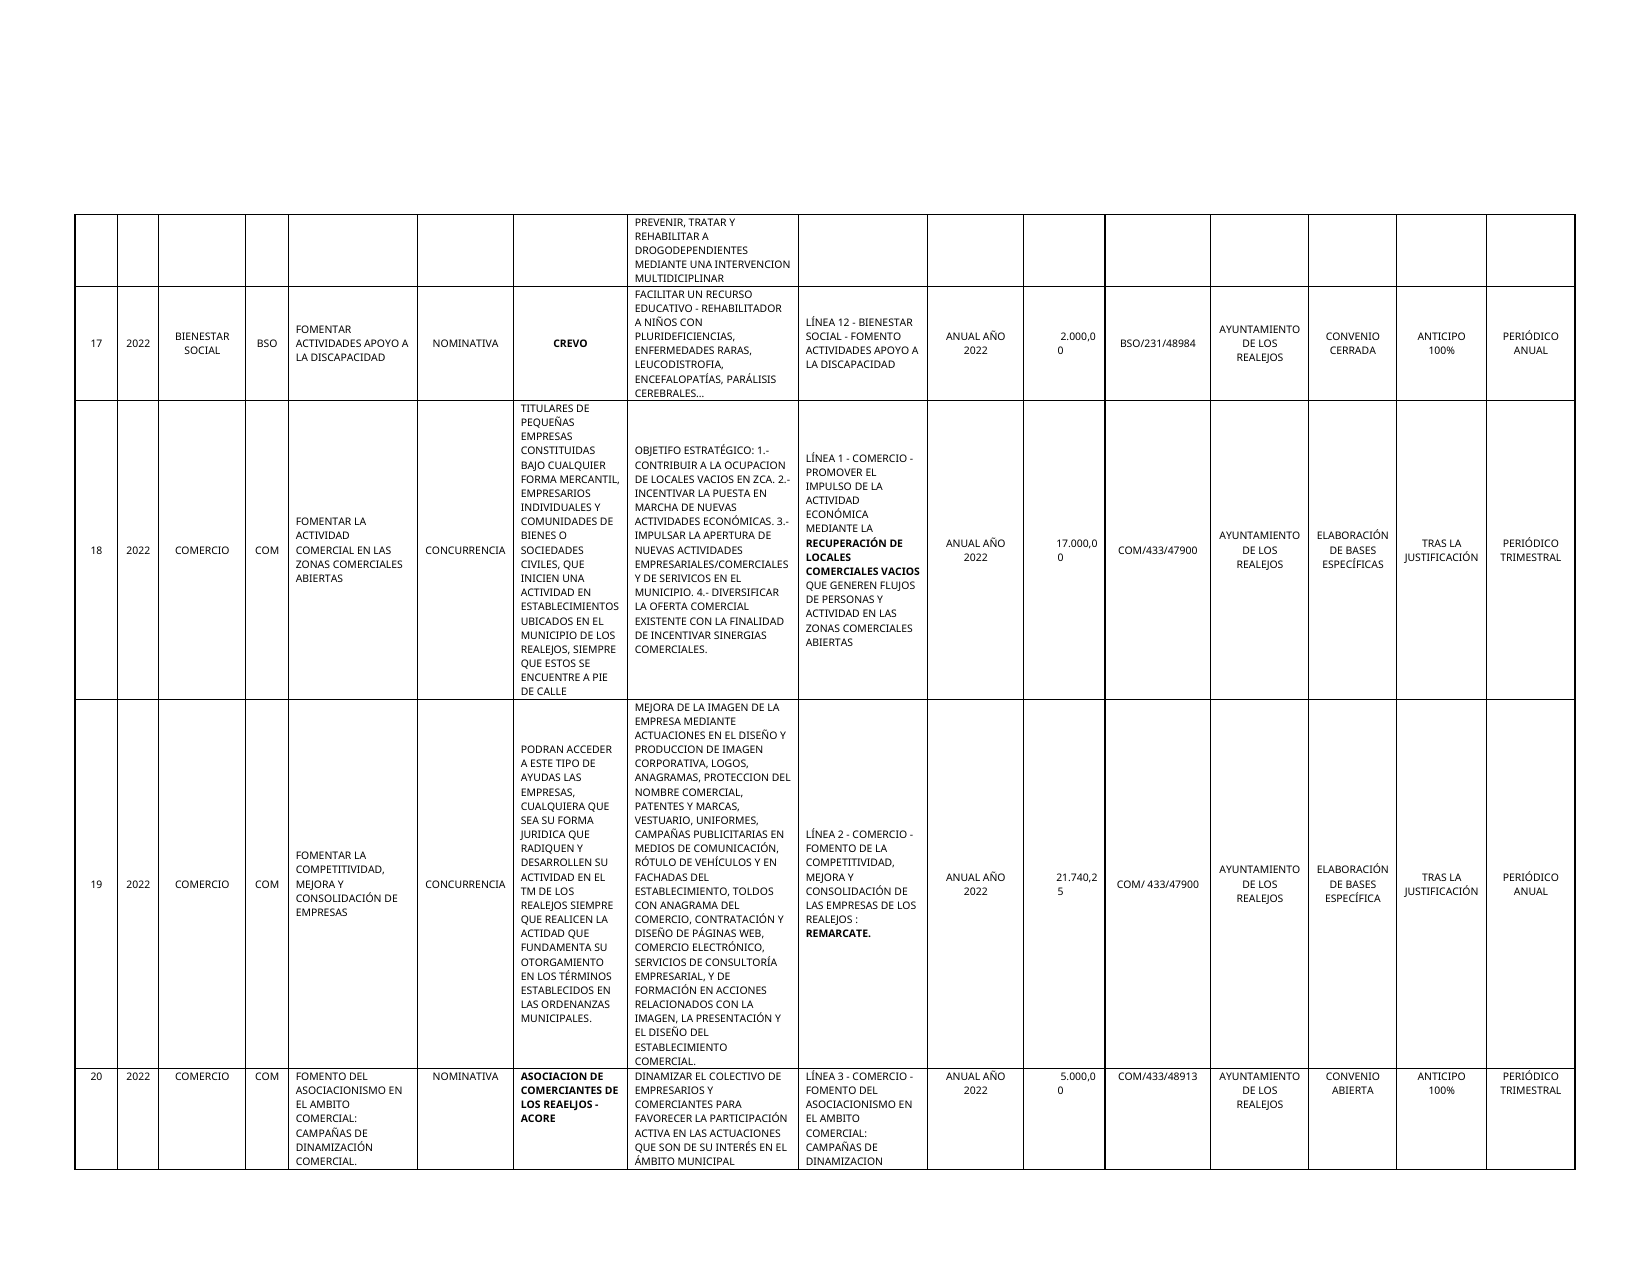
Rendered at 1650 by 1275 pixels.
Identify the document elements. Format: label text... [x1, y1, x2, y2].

table_cell [159, 215, 245, 286]
table_cell FOMENTAR ACTIVIDADES APOYO A LA DISCAPACIDAD [289, 287, 417, 400]
table_cell [1106, 215, 1210, 286]
table_cell 17.000,00 [1024, 401, 1104, 699]
table_cell FOMENTAR LA ACTIVIDAD COMERCIAL EN LAS ZONAS COMERCIALES ABIERTAS [289, 401, 417, 699]
table_cell LÍNEA 1 - COMERCIO - PROMOVER EL IMPULSO DE LA ACTIVIDAD ECONÓMICA MEDIANTE LA RECUPERACIÓN DE LOCALES COMERCIALES VACIOS QUE GENEREN FLUJOS DE PERSONAS Y ACTIVIDAD EN LAS ZONAS COMERCIALES ABIERTAS [799, 401, 927, 699]
table_cell 2022 [118, 401, 158, 699]
table_cell COMERCIO [159, 1069, 245, 1168]
table_cell AYUNTAMIENTO DE LOS REALEJOS [1211, 1069, 1308, 1168]
table_cell MEJORA DE LA IMAGEN DE LA EMPRESA MEDIANTE ACTUACIONES EN EL DISEÑO Y PRODUCCION DE IMAGEN CORPORATIVA, LOGOS, ANAGRAMAS, PROTECCION DEL NOMBRE COMERCIAL, PATENTES Y MARCAS, VESTUARIO, UNIFORMES, CAMPAÑAS PUBLICITARIAS EN MEDIOS DE COMUNICACIÓN, RÓTULO DE VEHÍCULOS Y EN FACHADAS DEL ESTABLECIMIENTO, TOLDOS CON ANAGRAMA DEL COMERCIO, CONTRATACIÓN Y DISEÑO DE PÁGINAS WEB, COMERCIO ELECTRÓNICO, SERVICIOS DE CONSULTORÍA EMPRESARIAL, Y DE FORMACIÓN EN ACCIONES RELACIONADOS CON LA IMAGEN, LA PRESENTACIÓN Y EL DISEÑO DEL ESTABLECIMIENTO COMERCIAL. [628, 700, 798, 1068]
table_cell OBJETIFO ESTRATÉGICO: 1.- CONTRIBUIR A LA OCUPACION DE LOCALES VACIOS EN ZCA. 2.- INCENTIVAR LA PUESTA EN MARCHA DE NUEVAS ACTIVIDADES ECONÓMICAS. 3.- IMPULSAR LA APERTURA DE NUEVAS ACTIVIDADES EMPRESARIALES/COMERCIALES Y DE SERIVICOS EN EL MUNICIPIO. 4.- DIVERSIFICAR LA OFERTA COMERCIAL EXISTENTE CON LA FINALIDAD DE INCENTIVAR SINERGIAS COMERCIALES. [628, 401, 798, 699]
table_cell 20 [76, 1069, 117, 1168]
table_cell COM/433/48913 [1106, 1069, 1210, 1168]
table_cell COMERCIO [159, 700, 245, 1068]
table_cell [1487, 215, 1574, 286]
table_cell FOMENTAR LA COMPETITIVIDAD, MEJORA Y CONSOLIDACIÓN DE EMPRESAS [289, 700, 417, 1068]
table_cell COMERCIO [159, 401, 245, 699]
table_cell LÍNEA 2 - COMERCIO - FOMENTO DE LA COMPETITIVIDAD, MEJORA Y CONSOLIDACIÓN DE LAS EMPRESAS DE LOS REALEJOS : REMARCATE. [799, 700, 927, 1068]
table_cell [1309, 215, 1396, 286]
table_cell [76, 215, 117, 286]
table_cell 17 [76, 287, 117, 400]
table_cell ANUAL AÑO 2022 [928, 401, 1023, 699]
table_cell ANUAL AÑO 2022 [928, 1069, 1023, 1168]
table_cell NOMINATIVA [418, 1069, 513, 1168]
table_cell CONCURRENCIA [418, 700, 513, 1068]
table_cell [514, 215, 627, 286]
table_cell PERIÓDICO TRIMESTRAL [1487, 401, 1574, 699]
table_cell TRAS LA JUSTIFICACIÓN [1397, 700, 1486, 1068]
table_cell DINAMIZAR EL COLECTIVO DE EMPRESARIOS Y COMERCIANTES PARA FAVORECER LA PARTICIPACIÓN ACTIVA EN LAS ACTUACIONES QUE SON DE SU INTERÉS EN EL ÁMBITO MUNICIPAL [628, 1069, 798, 1168]
table_cell 2022 [118, 287, 158, 400]
table_cell ANUAL AÑO 2022 [928, 700, 1023, 1068]
table_cell 2022 [118, 1069, 158, 1168]
table_cell 5.000,00 [1024, 1069, 1104, 1168]
table_cell CONVENIO ABIERTA [1309, 1069, 1396, 1168]
table_cell AYUNTAMIENTO DE LOS REALEJOS [1211, 287, 1308, 400]
table_cell PODRAN ACCEDER A ESTE TIPO DE AYUDAS LAS EMPRESAS, CUALQUIERA QUE SEA SU FORMA JURIDICA QUE RADIQUEN Y DESARROLLEN SU ACTIVIDAD EN EL TM DE LOS REALEJOS SIEMPRE QUE REALICEN LA ACTIDAD QUE FUNDAMENTA SU OTORGAMIENTO EN LOS TÉRMINOS ESTABLECIDOS EN LAS ORDENANZAS MUNICIPALES. [514, 700, 627, 1068]
table_cell BSO/231/48984 [1106, 287, 1210, 400]
table_cell 18 [76, 401, 117, 699]
table_cell ELABORACIÓN DE BASES ESPECÍFICAS [1309, 401, 1396, 699]
table_cell 2022 [118, 700, 158, 1068]
table_cell ANTICIPO 100% [1397, 287, 1486, 400]
table_cell TITULARES DE PEQUEÑAS EMPRESAS CONSTITUIDAS BAJO CUALQUIER FORMA MERCANTIL, EMPRESARIOS INDIVIDUALES Y COMUNIDADES DE BIENES O SOCIEDADES CIVILES, QUE INICIEN UNA ACTIVIDAD EN ESTABLECIMIENTOS UBICADOS EN EL MUNICIPIO DE LOS REALEJOS, SIEMPRE QUE ESTOS SE ENCUENTRE A PIE DE CALLE [514, 401, 627, 699]
table_cell LÍNEA 12 - BIENESTAR SOCIAL - FOMENTO ACTIVIDADES APOYO A LA DISCAPACIDAD [799, 287, 927, 400]
table_cell [118, 215, 158, 286]
table_cell PREVENIR, TRATAR Y REHABILITAR A DROGODEPENDIENTES MEDIANTE UNA INTERVENCION MULTIDICIPLINAR [628, 215, 798, 286]
table_cell CONVENIO CERRADA [1309, 287, 1396, 400]
table_cell [418, 215, 513, 286]
table_cell PERIÓDICO TRIMESTRAL [1487, 1069, 1574, 1168]
table_cell AYUNTAMIENTO DE LOS REALEJOS [1211, 700, 1308, 1068]
table_cell NOMINATIVA [418, 287, 513, 400]
table_cell LÍNEA 3 - COMERCIO - FOMENTO DEL ASOCIACIONISMO EN EL AMBITO COMERCIAL: CAMPAÑAS DE DINAMIZACION [799, 1069, 927, 1168]
table_cell TRAS LA JUSTIFICACIÓN [1397, 401, 1486, 699]
table_cell [246, 215, 288, 286]
table_cell CREVO [514, 287, 627, 400]
table_cell [289, 215, 417, 286]
table_cell [1024, 215, 1104, 286]
table_cell 2.000,00 [1024, 287, 1104, 400]
table_cell [799, 215, 927, 286]
table_cell ELABORACIÓN DE BASES ESPECÍFICA [1309, 700, 1396, 1068]
table_cell COM/ 433/47900 [1106, 700, 1210, 1068]
table_cell FOMENTO DEL ASOCIACIONISMO EN EL AMBITO COMERCIAL: CAMPAÑAS DE DINAMIZACIÓN COMERCIAL. [289, 1069, 417, 1168]
table_cell 19 [76, 700, 117, 1068]
table_cell COM/433/47900 [1106, 401, 1210, 699]
table_cell ASOCIACION DE COMERCIANTES DE LOS REAELJOS - ACORE [514, 1069, 627, 1168]
table_cell [928, 215, 1023, 286]
table_cell COM [246, 1069, 288, 1168]
table_cell COM [246, 401, 288, 699]
table_cell 21.740,25 [1024, 700, 1104, 1068]
table_cell PERIÓDICO ANUAL [1487, 287, 1574, 400]
table_cell ANUAL AÑO 2022 [928, 287, 1023, 400]
table_cell [1211, 215, 1308, 286]
table_cell [1397, 215, 1486, 286]
table_cell CONCURRENCIA [418, 401, 513, 699]
table_cell BIENESTAR SOCIAL [159, 287, 245, 400]
table_cell FACILITAR UN RECURSO EDUCATIVO - REHABILITADOR A NIÑOS CON PLURIDEFICIENCIAS, ENFERMEDADES RARAS, LEUCODISTROFIA, ENCEFALOPATÍAS, PARÁLISIS CEREBRALES… [628, 287, 798, 400]
table_cell AYUNTAMIENTO DE LOS REALEJOS [1211, 401, 1308, 699]
table_cell ANTICIPO 100% [1397, 1069, 1486, 1168]
table_cell BSO [246, 287, 288, 400]
table_cell COM [246, 700, 288, 1068]
table_cell PERIÓDICO ANUAL [1487, 700, 1574, 1068]
